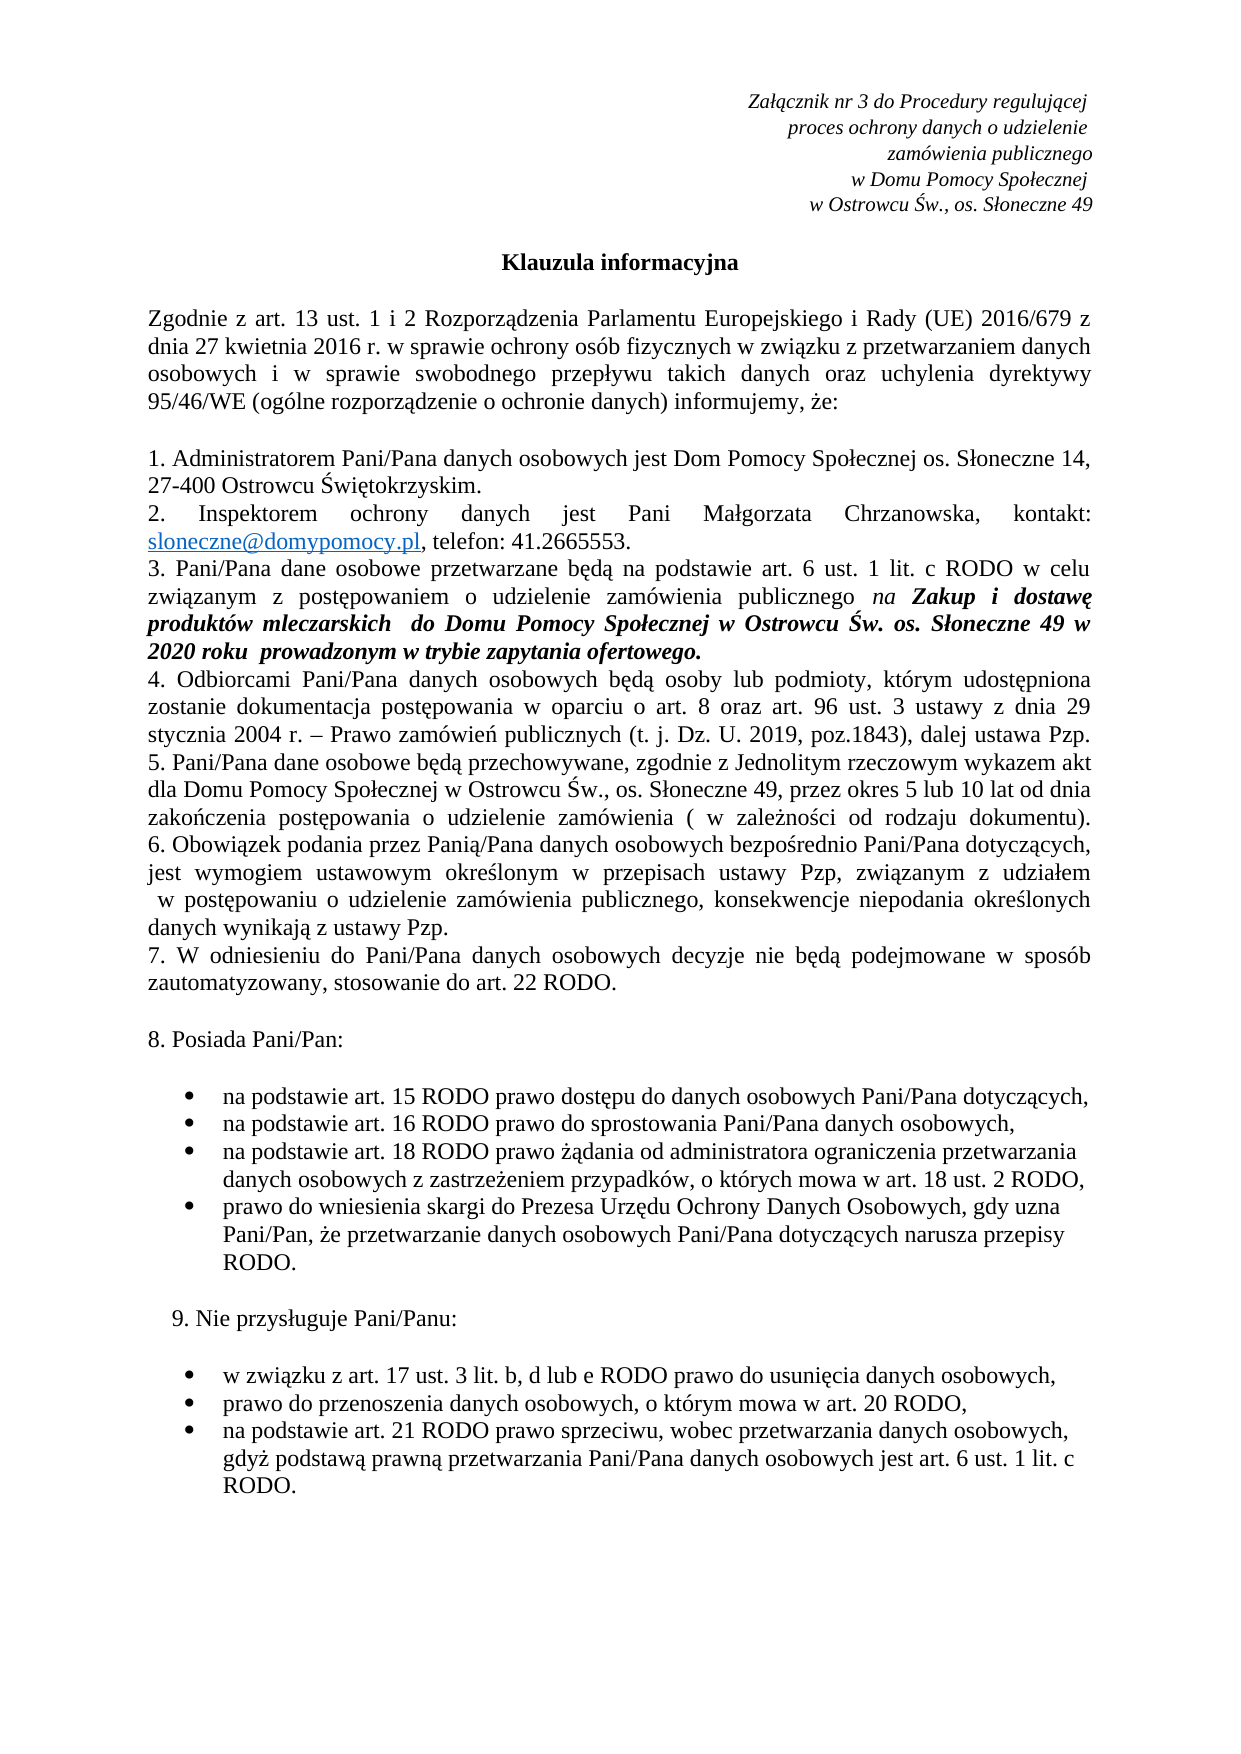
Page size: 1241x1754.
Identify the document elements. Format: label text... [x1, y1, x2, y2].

text 4. Odbiorcami Pani/Pana danych osobowych będą osoby lub podmioty, którym udostępniona zostanie dokumentacja postępowania w oparciu o art. 8 oraz art. 96 ust. 3 ustawy z dnia 29 stycznia 2004 r. – Prawo zamówień publicznych (t. j. Dz. U. 2019, poz.1843), dalej ustawa Pzp. 5. Pani/Pana dane osobowe będą przechowywane, zgodnie z Jednolitym rzeczowym wykazem akt dla Domu Pomocy Społecznej w Ostrowcu Św., os. Słoneczne 49, przez okres 5 lub 10 lat od dnia zakończenia postępowania o udzielenie zamówienia ( w zależności od rodzaju dokumentu). 6. Obowiązek podania przez Panią/Pana danych osobowych bezpośrednio Pani/Pana dotyczących, jest wymogiem ustawowym określonym w przepisach ustawy Pzp, związanym z udziałem w postępowaniu o udzielenie zamówienia publicznego, konsekwencje niepodania określonych danych wynikają z ustawy Pzp. [148, 665, 1093, 941]
list w związku z art. 17 ust. 3 lit. b, d lub e RODO prawo do usunięcia danych osobowych, [185, 1361, 1093, 1389]
text 2. Inspektorem ochrony danych jest Pani Małgorzata Chrzanowska, kontakt: sloneczne@domypomocy.pl, telefon: 41.2665553. [148, 499, 1093, 554]
text 7. W odniesieniu do Pani/Pana danych osobowych decyzje nie będą podejmowane w sposób zautomatyzowany, stosowanie do art. 22 RODO. [148, 941, 1093, 996]
text 9. Nie przysługuje Pani/Panu: [148, 1304, 1093, 1332]
text 1. Administratorem Pani/Pana danych osobowych jest Dom Pomocy Społecznej os. Słoneczne 14, 27-400 Ostrowcu Świętokrzyskim. [148, 444, 1093, 499]
list prawo do wniesienia skargi do Prezesa Urzędu Ochrony Danych Osobowych, gdy uzna Pani/Pan, że przetwarzanie danych osobowych Pani/Pana dotyczących narusza przepisy RODO. [185, 1192, 1093, 1275]
list na podstawie art. 21 RODO prawo sprzeciwu, wobec przetwarzania danych osobowych, gdyż podstawą prawną przetwarzania Pani/Pana danych osobowych jest art. 6 ust. 1 lit. c RODO. [185, 1416, 1093, 1527]
list na podstawie art. 18 RODO prawo żądania od administratora ograniczenia przetwarzania danych osobowych z zastrzeżeniem przypadków, o których mowa w art. 18 ust. 2 RODO, [185, 1137, 1093, 1192]
text Zgodnie z art. 13 ust. 1 i 2 Rozporządzenia Parlamentu Europejskiego i Rady (UE) 2016/679 z dnia 27 kwietnia 2016 r. w sprawie ochrony osób fizycznych w związku z przetwarzaniem danych osobowych i w sprawie swobodnego przepływu takich danych oraz uchylenia dyrektywy 95/46/WE (ogólne rozporządzenie o ochronie danych) informujemy, że: [148, 304, 1093, 415]
text Załącznik nr 3 do Procedury regulującej proces ochrony danych o udzielenie zamówienia publicznego w Domu Pomocy Społecznej w Ostrowcu Św., os. Słoneczne 49 [148, 89, 1093, 216]
list na podstawie art. 16 RODO prawo do sprostowania Pani/Pana danych osobowych, [185, 1109, 1093, 1137]
text Klauzula informacyjna [148, 247, 1093, 275]
list prawo do przenoszenia danych osobowych, o którym mowa w art. 20 RODO, [185, 1389, 1093, 1416]
text 8. Posiada Pani/Pan: [148, 1025, 1093, 1053]
text 3. Pani/Pana dane osobowe przetwarzane będą na podstawie art. 6 ust. 1 lit. c RODO w celu związanym z postępowaniem o udzielenie zamówienia publicznego na Zakup i dostawę produktów mleczarskich do Domu Pomocy Społecznej w Ostrowcu Św. os. Słoneczne 49 w 2020 roku prowadzonym w trybie zapytania ofertowego. [148, 554, 1093, 665]
list na podstawie art. 15 RODO prawo dostępu do danych osobowych Pani/Pana dotyczących, [185, 1082, 1093, 1109]
